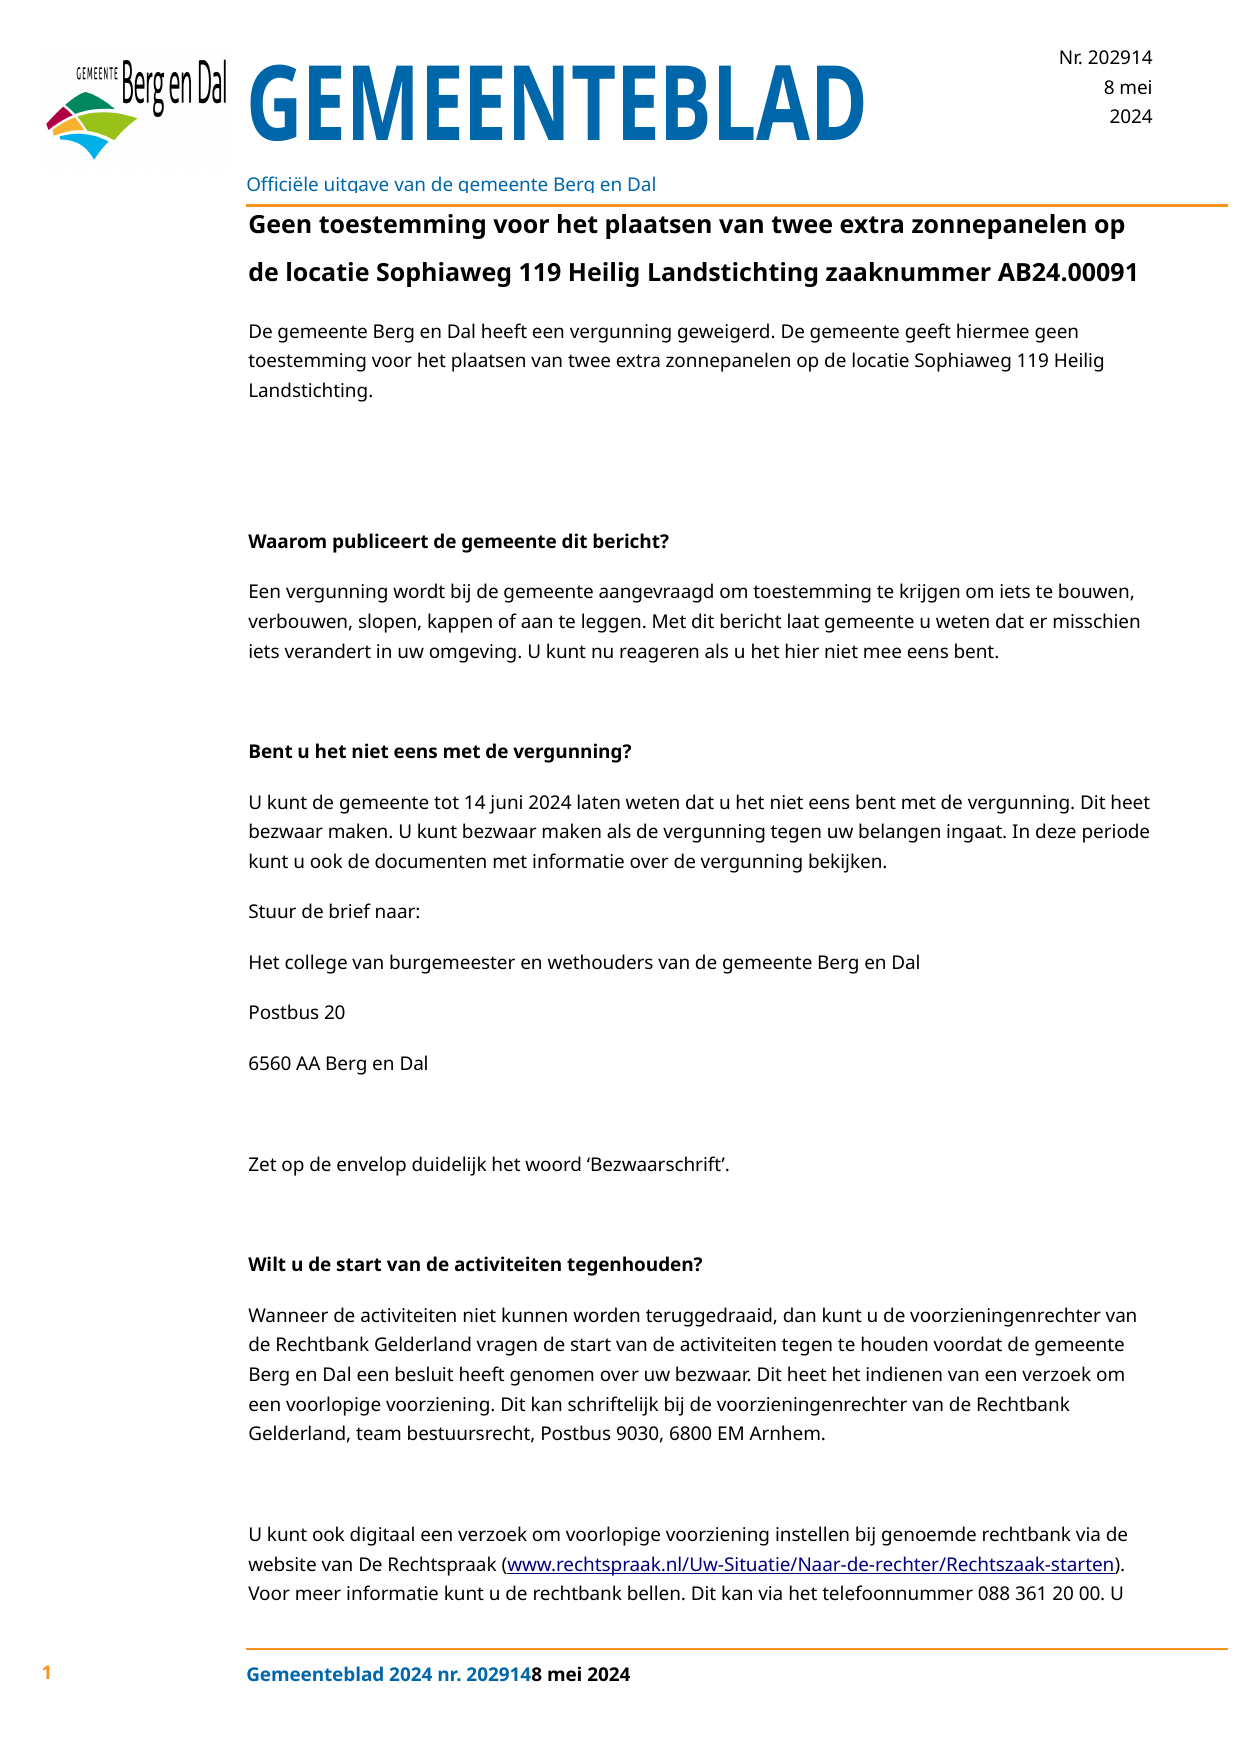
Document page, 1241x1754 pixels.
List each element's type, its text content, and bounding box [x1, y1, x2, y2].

text Zet op de envelop duidelijk het woord ‘Bezwaarschrift’. [248, 1151, 1152, 1177]
text De gemeente Berg en Dal heeft een vergunning geweigerd. De gemeente geeft hiermee geen toestemming voor het plaatsen van twee extra zonnepanelen op de locatie Sophiaweg 119 Heilig Landstichting. [248, 318, 1152, 403]
text Waarom publiceert de gemeente dit bericht? [248, 528, 1152, 554]
text Stuur de brief naar: [248, 899, 1152, 924]
text 6560 AA Berg en Dal [248, 1050, 1152, 1076]
text Het college van burgemeester en wethouders van de gemeente Berg en Dal [248, 949, 1152, 975]
text U kunt ook digitaal een verzoek om voorlopige voorziening instellen bij genoemde rechtbank via de website van De Rechtspraak (www.rechtspraak.nl/Uw-Situatie/Naar-de-rechter/Rechtszaak-starten). Voor meer informatie kunt u de rechtbank bellen. Dit kan via het telefoonnummer 088 361 20 00. U [248, 1521, 1152, 1606]
text Postbus 20 [248, 999, 1152, 1025]
text Geen toestemming voor het plaatsen van twee extra zonnepanelen op de locatie Sophiaweg 119 Heilig Landstichting zaaknummer AB24.00091 [248, 207, 1152, 288]
text Bent u het niet eens met de vergunning? [248, 739, 1152, 764]
text Een vergunning wordt bij de gemeente aangevraagd om toestemming te krijgen om iets te bouwen, verbouwen, slopen, kappen of aan te leggen. Met dit bericht laat gemeente u weten dat er misschien iets verandert in uw omgeving. U kunt nu reageren als u het hier niet mee eens bent. [248, 579, 1152, 664]
text Wanneer de activiteiten niet kunnen worden teruggedraaid, dan kunt u de voorzieningenrechter van de Rechtbank Gelderland vragen de start van de activiteiten tegen te houden voordat de gemeente Berg en Dal een besluit heeft genomen over uw bezwaar. Dit heet het indienen van een verzoek om een voorlopige voorziening. Dit kan schriftelijk bij de voorzieningenrechter van de Rechtbank Gelderland, team bestuursrecht, Postbus 9030, 6800 EM Arnhem. [248, 1302, 1152, 1446]
text U kunt de gemeente tot 14 juni 2024 laten weten dat u het niet eens bent met de vergunning. Dit heet bezwaar maken. U kunt bezwaar maken als de vergunning tegen uw belangen ingaat. In deze periode kunt u ook de documenten met informatie over de vergunning bekijken. [248, 789, 1152, 874]
text Wilt u de start van de activiteiten tegenhouden? [248, 1252, 1152, 1277]
picture [41, 47, 231, 172]
